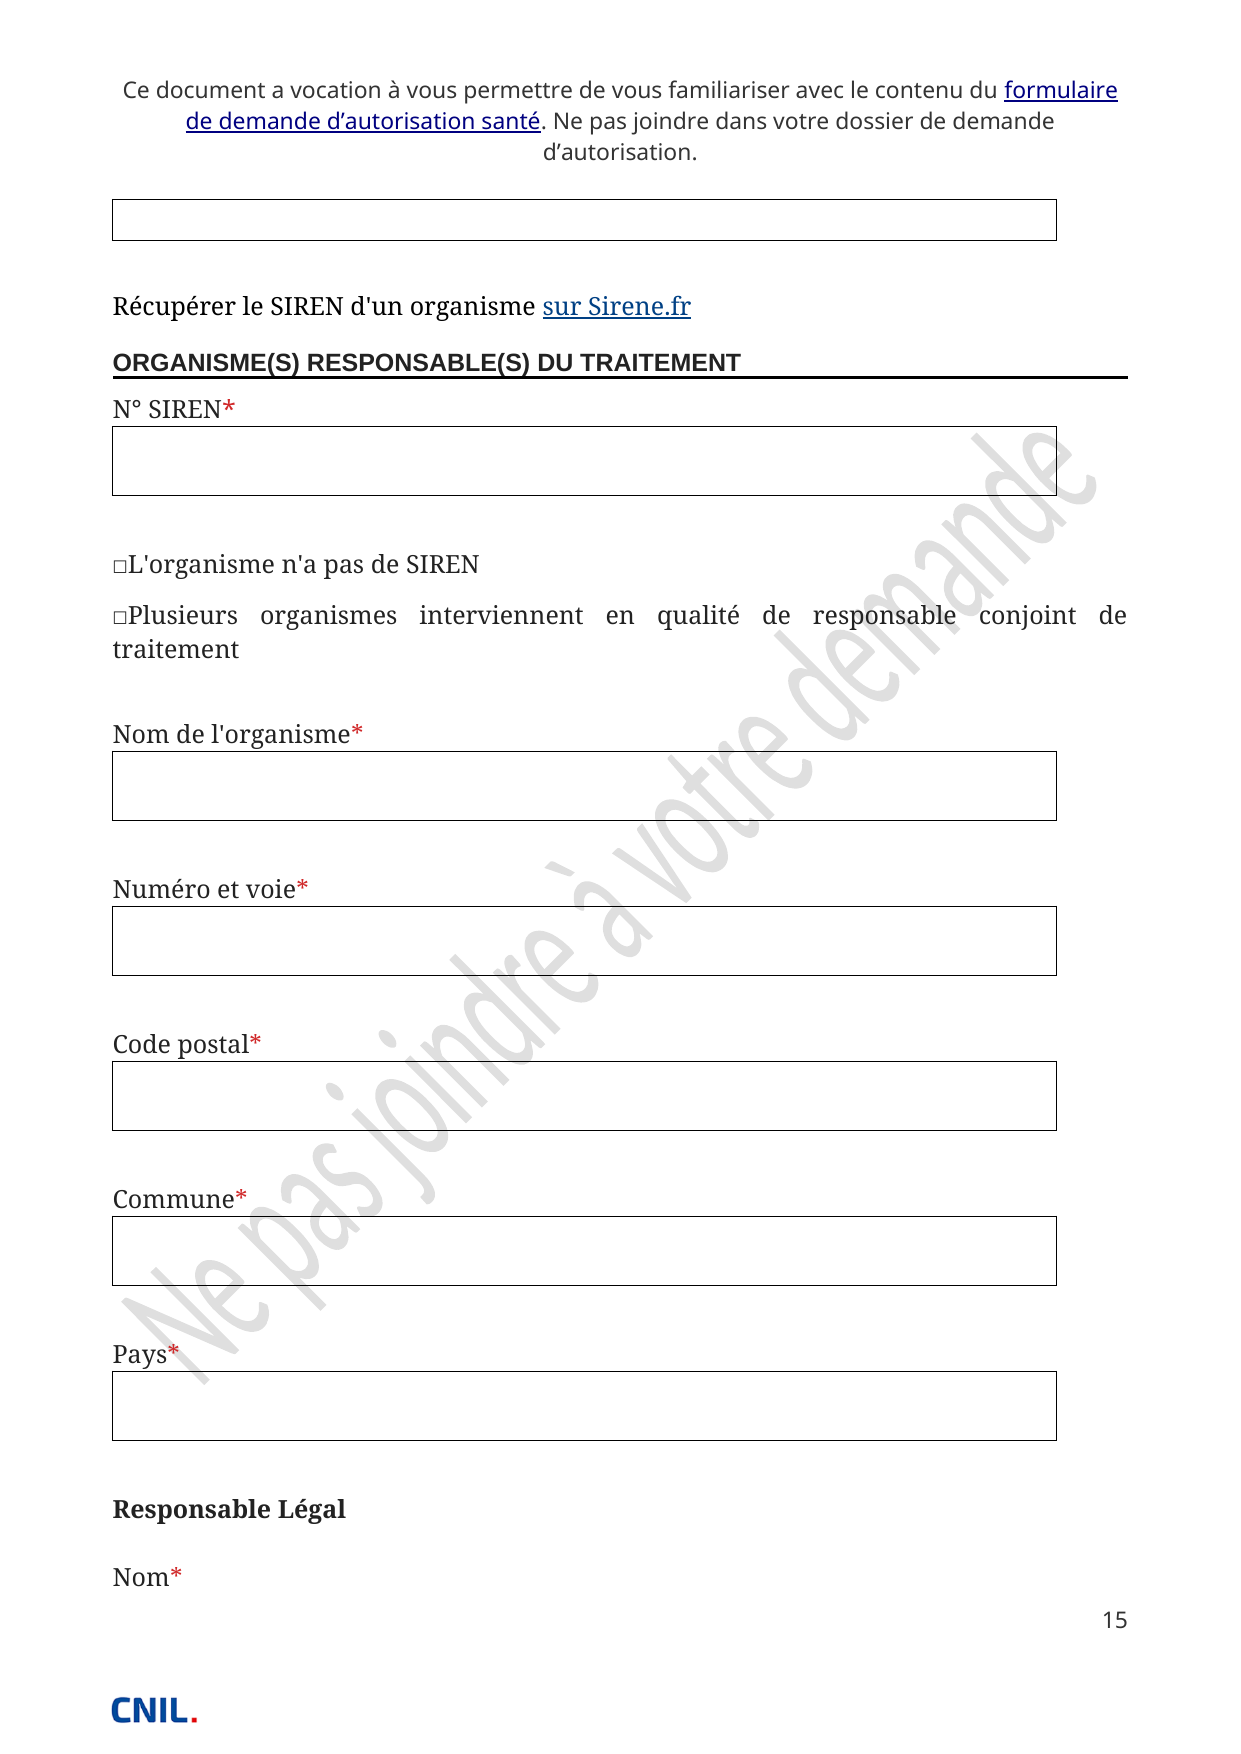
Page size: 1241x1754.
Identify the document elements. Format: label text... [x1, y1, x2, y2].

text [313, 1181, 373, 1216]
text [484, 1026, 525, 1052]
text [757, 716, 1128, 751]
table_header [113, 427, 1056, 495]
text [749, 727, 775, 751]
text N° SIREN* [112, 392, 1128, 426]
text [946, 547, 997, 581]
text Nom de l'organisme* [112, 716, 749, 751]
text Commune* [112, 1181, 318, 1216]
text [372, 1181, 1128, 1216]
text Numéro et voie* [112, 871, 1128, 906]
subtitle Organisme(s) responsable(s) du traitement [112, 347, 1128, 379]
text [978, 547, 1128, 581]
text ☐Plusieurs organismes interviennent en qualité de responsable conjoint de traitement [873, 598, 1128, 666]
table_header [113, 1217, 293, 1285]
text Code postal* [112, 1026, 436, 1061]
table_header [612, 915, 634, 946]
text Pays* [112, 1336, 189, 1371]
text Responsable Légal [112, 1491, 1128, 1526]
text ☐L'organisme n'a pas de SIREN [112, 547, 952, 581]
table_header [113, 1372, 1056, 1440]
table_header [258, 1219, 307, 1270]
text ☐Plusieurs organismes interviennent en qualité de responsable conjoint de traitement [112, 598, 904, 666]
table_header [535, 941, 561, 968]
table_header [386, 1090, 437, 1130]
table_header [113, 752, 766, 820]
text Récupérer le SIREN d'un organisme sur Sirene.fr [112, 288, 1128, 322]
text Nom* [112, 1559, 1128, 1594]
table_header [1033, 443, 1056, 470]
text Pays* [168, 1336, 1128, 1371]
table_header [997, 480, 1026, 495]
table_header [666, 810, 693, 820]
table_header [285, 1217, 1056, 1285]
table_header [206, 1270, 232, 1285]
table_header [113, 907, 1056, 975]
table_header [113, 200, 1056, 239]
table_header [1050, 473, 1056, 483]
text [452, 1026, 507, 1061]
table_header [729, 752, 1056, 820]
text [529, 1026, 1128, 1061]
text [441, 1037, 477, 1061]
table_header [113, 1062, 1056, 1130]
table_header [319, 1217, 341, 1239]
